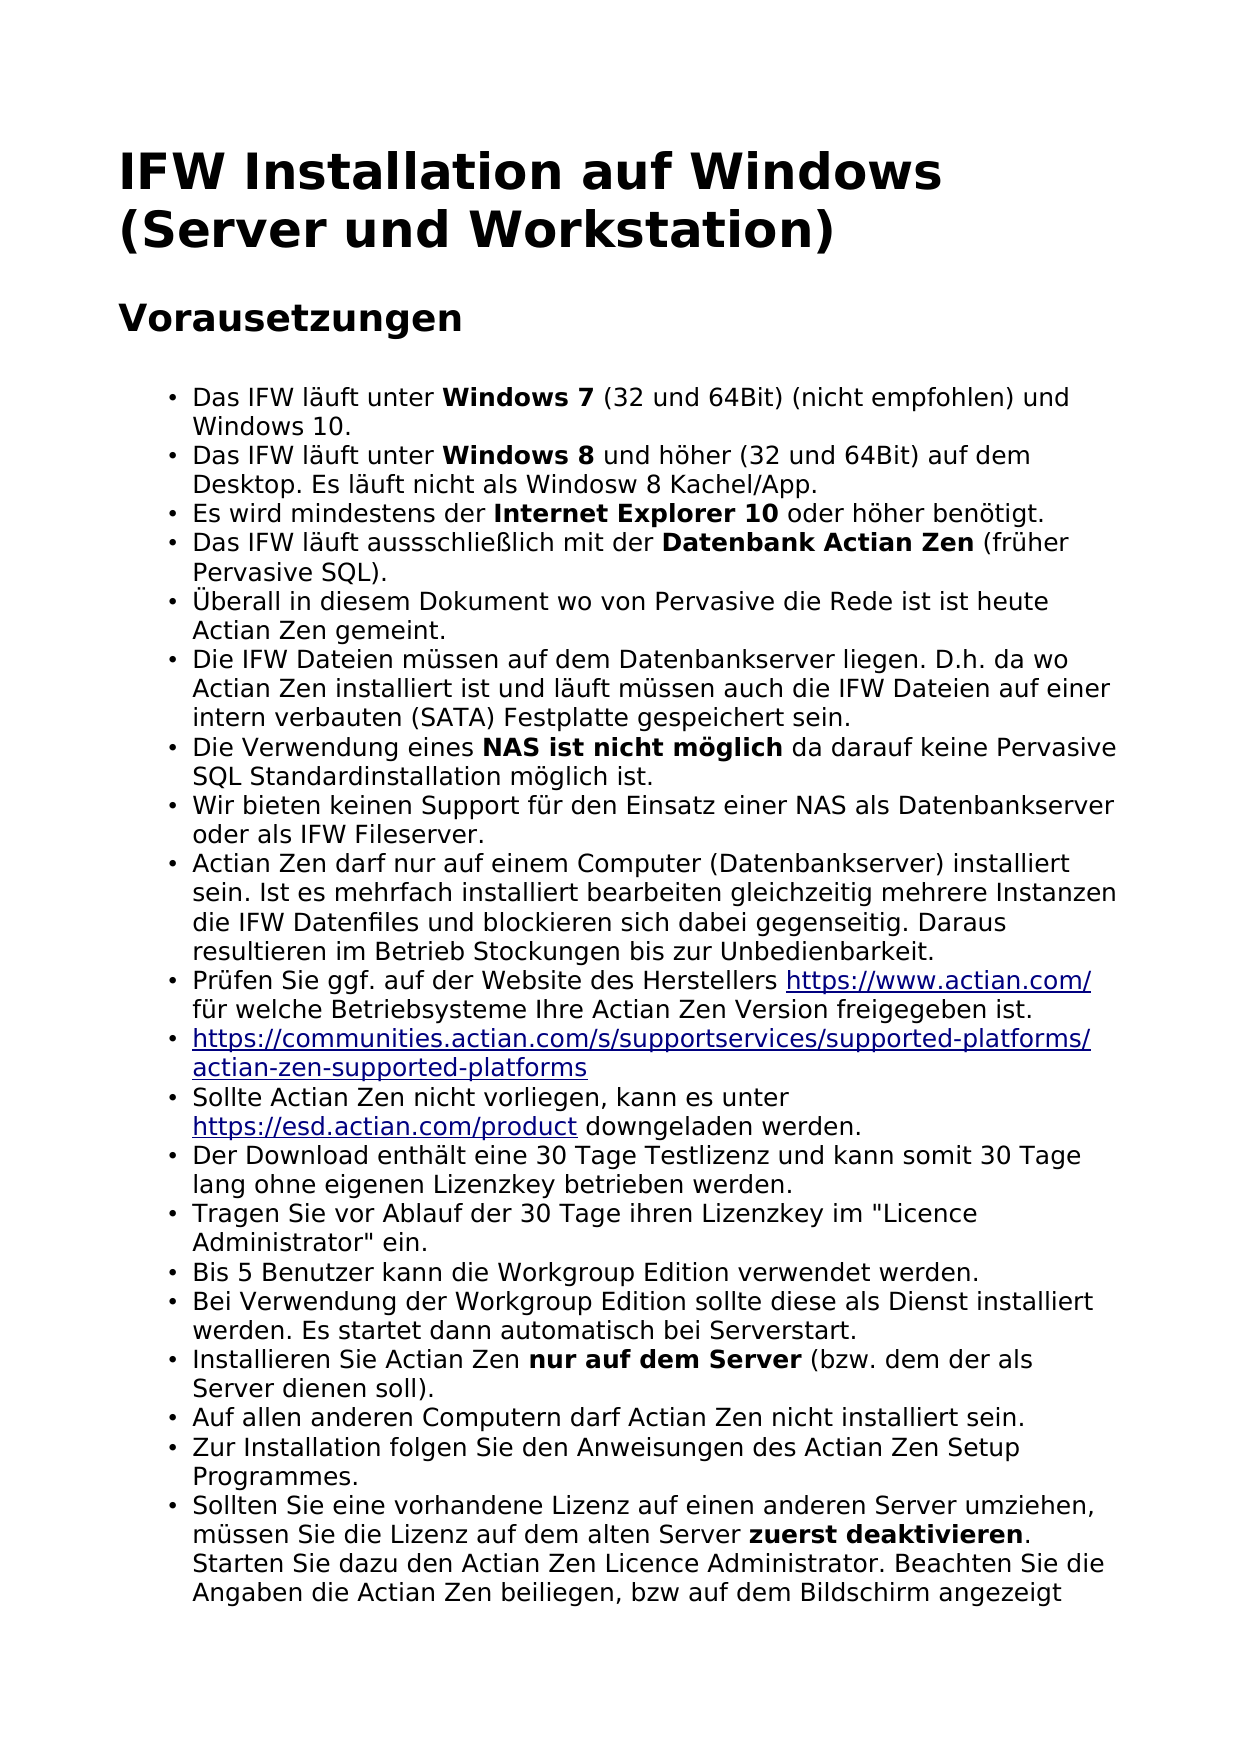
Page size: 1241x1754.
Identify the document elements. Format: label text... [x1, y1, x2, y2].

list Der Download enthält eine 30 Tage Testlizenz und kann somit 30 Tage lang ohne eigenen Lizenzkey betrieben werden. [177, 1141, 1122, 1199]
list Actian Zen darf nur auf einem Computer (Datenbankserver) installiert sein. Ist es mehrfach installiert bearbeiten gleichzeitig mehrere Instanzen die IFW Datenfiles und blockieren sich dabei gegenseitig. Daraus resultieren im Betrieb Stockungen bis zur Unbedienbarkeit. [177, 849, 1122, 966]
subtitle IFW Installation auf Windows (Server und Workstation) [118, 143, 1122, 259]
list Zur Installation folgen Sie den Anweisungen des Actian Zen Setup Programmes. [177, 1433, 1122, 1491]
list Wir bieten keinen Support für den Einsatz einer NAS als Datenbankserver oder als IFW Fileserver. [177, 791, 1122, 849]
list Installieren Sie Actian Zen nur auf dem Server (bzw. dem der als Server dienen soll). [177, 1345, 1122, 1403]
list Bis 5 Benutzer kann die Workgroup Edition verwendet werden. [177, 1258, 1122, 1287]
list Sollten Sie eine vorhandene Lizenz auf einen anderen Server umziehen, müssen Sie die Lizenz auf dem alten Server zuerst deaktivieren. Starten Sie dazu den Actian Zen Licence Administrator. Beachten Sie die Angaben die Actian Zen beiliegen, bzw auf dem Bildschirm angezeigt [177, 1491, 1122, 1608]
list Tragen Sie vor Ablauf der 30 Tage ihren Lizenzkey im "Licence Administrator" ein. [177, 1199, 1122, 1258]
list Das IFW läuft unter Windows 7 (32 und 64Bit) (nicht empfohlen) und Windows 10. [177, 383, 1122, 441]
list Die IFW Dateien müssen auf dem Datenbankserver liegen. D.h. da wo Actian Zen installiert ist und läuft müssen auch die IFW Dateien auf einer intern verbauten (SATA) Festplatte gespeichert sein. [177, 645, 1122, 733]
list Bei Verwendung der Workgroup Edition sollte diese als Dienst installiert werden. Es startet dann automatisch bei Serverstart. [177, 1287, 1122, 1345]
list Es wird mindestens der Internet Explorer 10 oder höher benötigt. [177, 499, 1122, 528]
list https://communities.actian.com/s/supportservices/supported-platforms/actian-zen-supported-platforms [177, 1024, 1122, 1083]
list Sollte Actian Zen nicht vorliegen, kann es unter https://esd.actian.com/product downgeladen werden. [177, 1083, 1122, 1141]
list Das IFW läuft unter Windows 8 und höher (32 und 64Bit) auf dem Desktop. Es läuft nicht als Windosw 8 Kachel/App. [177, 441, 1122, 499]
list Prüfen Sie ggf. auf der Website des Herstellers https://www.actian.com/ für welche Betriebsysteme Ihre Actian Zen Version freigegeben ist. [177, 966, 1122, 1024]
list Auf allen anderen Computern darf Actian Zen nicht installiert sein. [177, 1403, 1122, 1433]
list Das IFW läuft aussschließlich mit der Datenbank Actian Zen (früher Pervasive SQL). [177, 528, 1122, 587]
subtitle Vorausetzungen [118, 297, 1122, 341]
list Überall in diesem Dokument wo von Pervasive die Rede ist ist heute Actian Zen gemeint. [177, 587, 1122, 645]
list Die Verwendung eines NAS ist nicht möglich da darauf keine Pervasive SQL Standardinstallation möglich ist. [177, 733, 1122, 791]
